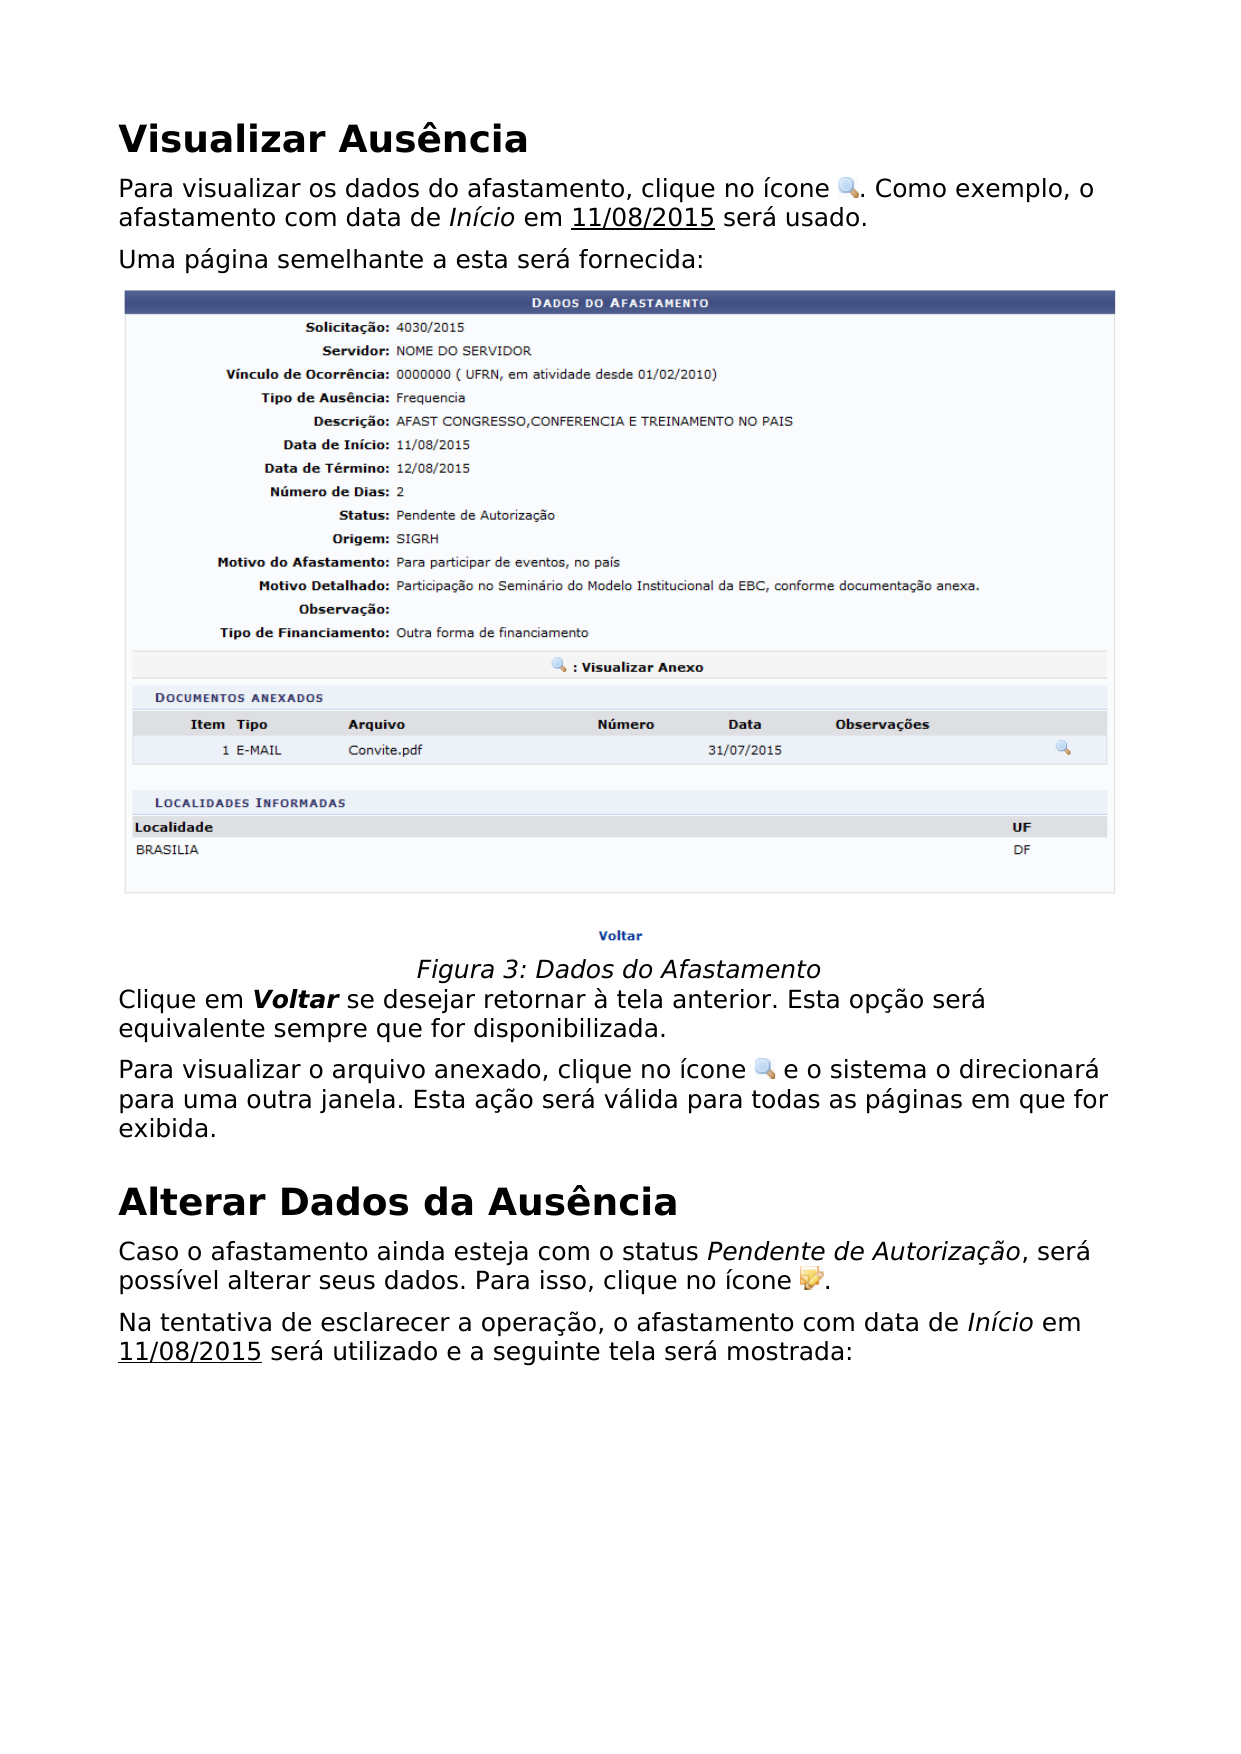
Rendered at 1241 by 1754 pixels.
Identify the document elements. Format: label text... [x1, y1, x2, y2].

picture [800, 1266, 824, 1290]
text Figura 3: Dados do Afastamento [118, 956, 1122, 985]
subtitle Alterar Dados da Ausência [118, 1181, 1122, 1224]
subtitle Visualizar Ausência [118, 118, 1122, 162]
text Caso o afastamento ainda esteja com o status Pendente de Autorização, será possível alterar seus dados. Para isso, clique no ícone . [118, 1237, 1122, 1295]
text Para visualizar os dados do afastamento, clique no ícone . Como exemplo, o afastamento com data de Início em 11/08/2015 será usado. [118, 174, 1122, 233]
text Uma página semelhante a esta será fornecida: [118, 245, 1122, 274]
text Na tentativa de esclarecer a operação, o afastamento com data de Início em 11/08/2015 será utilizado e a seguinte tela será mostrada: [118, 1308, 1122, 1366]
text Para visualizar o arquivo anexado, clique no ícone e o sistema o direcionará para uma outra janela. Esta ação será válida para todas as páginas em que for exibida. [118, 1056, 1122, 1143]
picture [118, 286, 1123, 956]
picture [754, 1058, 775, 1079]
text Clique em Voltar se desejar retornar à tela anterior. Esta opção será equivalente sempre que for disponibilizada. [118, 985, 1122, 1043]
picture [838, 177, 859, 198]
